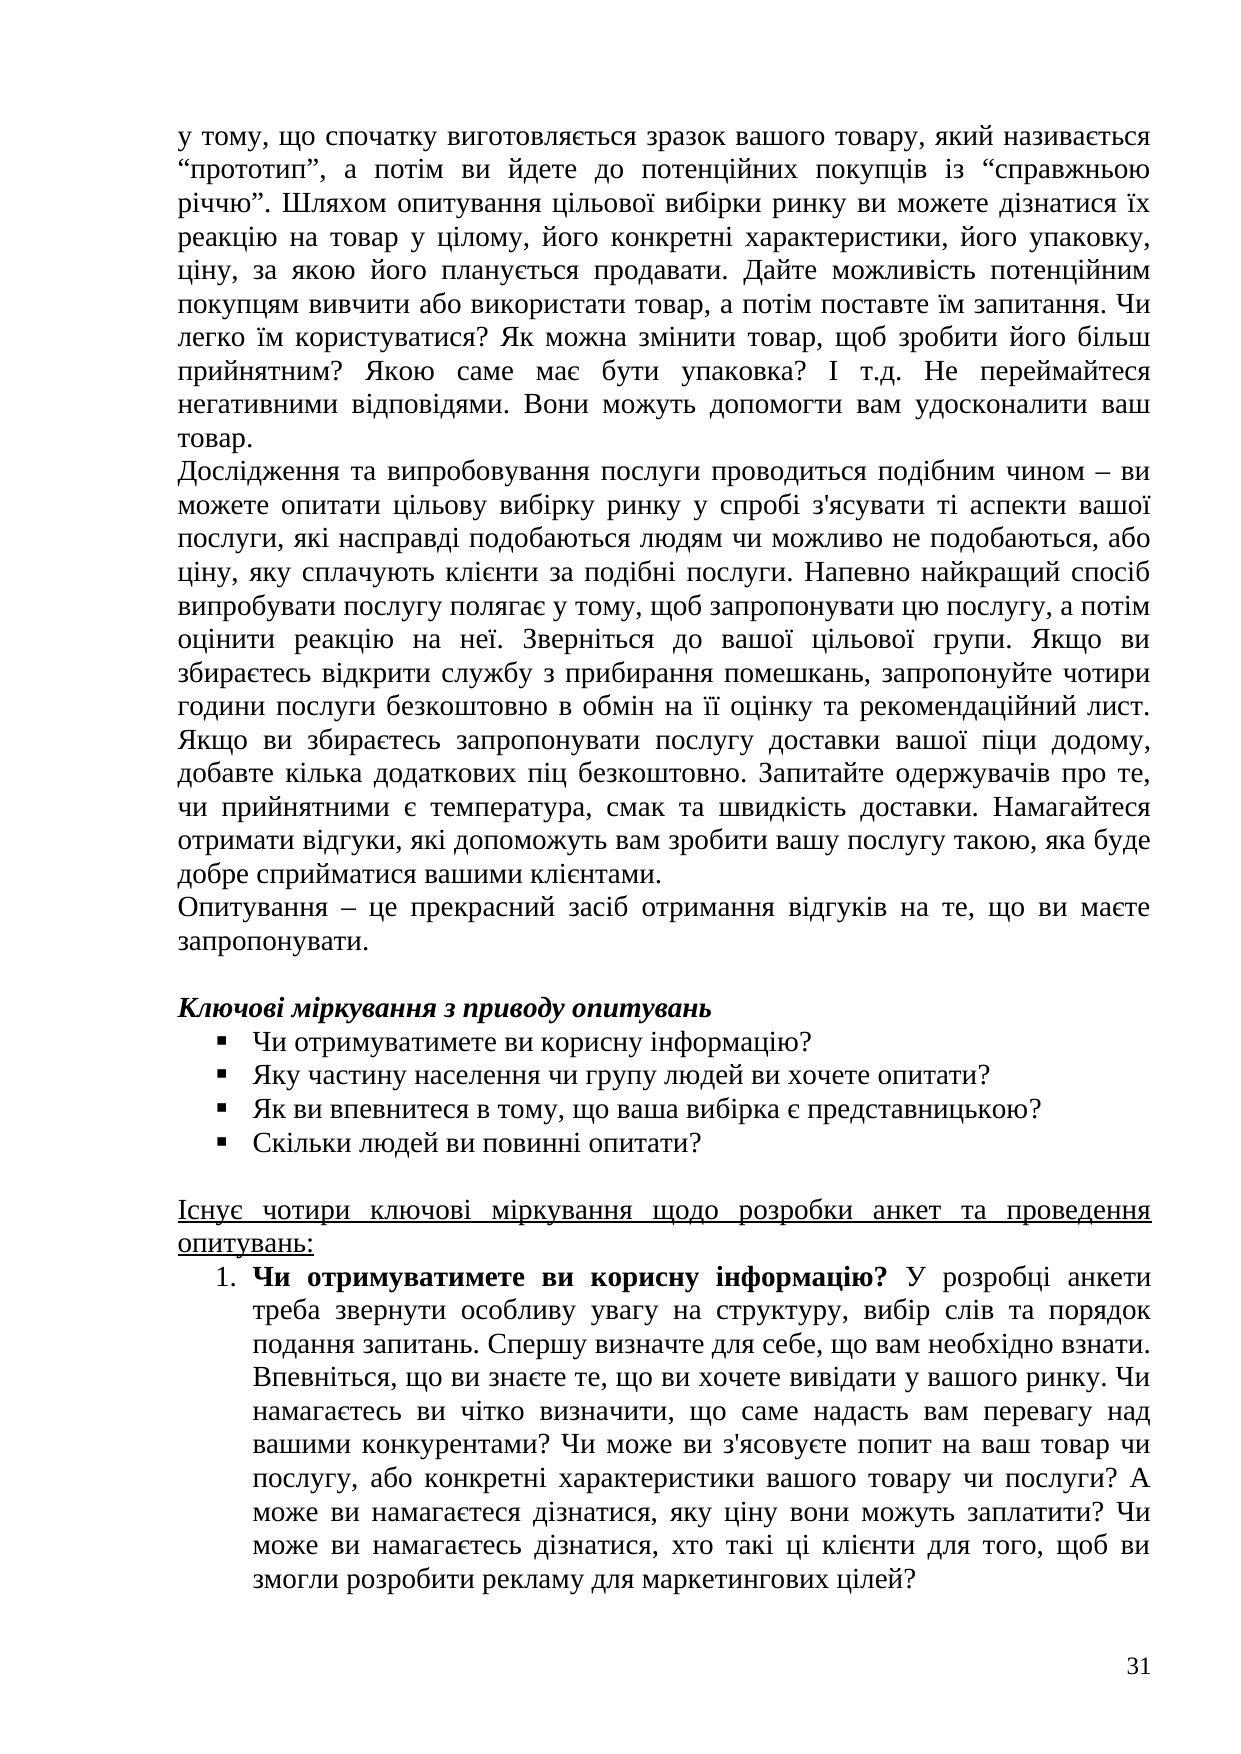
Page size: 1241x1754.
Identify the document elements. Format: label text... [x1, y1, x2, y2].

text Дослідження та випробовування послуги проводиться подібним чином – ви можете опитати цільову вибірку ринку у спробі з'ясувати ті аспекти вашої послуги, які насправді подобаються людям чи можливо не подобаються, або ціну, яку сплачують клієнти за подібні послуги. Напевно найкращий спосіб випробувати послугу полягає у тому, щоб запропонувати цю послугу, а потім оцінити реакцію на неї. Зверніться до вашої цільової групи. Якщо ви збираєтесь відкрити службу з прибирання помешкань, запропонуйте чотири години послуги безкоштовно в обмін на її оцінку та рекомендаційний лист. Якщо ви збираєтесь запропонувати послугу доставки вашої піци додому, добавте кілька додаткових піц безкоштовно. Запитайте одержувачів про те, чи прийнятними є температура, смак та швидкість доставки. Намагайтеся отримати відгуки, які допоможуть вам зробити вашу послугу такою, яка буде добре сприйматися вашими клієнтами. [177, 453, 1152, 889]
text Ключові міркування з приводу опитувань [177, 990, 1152, 1024]
list Чи отримуватимете ви корисну інформацію? У розробці анкети треба звернути особливу увагу на структуру, вибір слів та порядок подання запитань. Спершу визначте для себе, що вам необхідно взнати. Впевніться, що ви знаєте те, що ви хочете вивідати у вашого ринку. Чи намагаєтесь ви чітко визначити, що саме надасть вам перевагу над вашими конкурентами? Чи може ви з'ясовуєте попит на ваш товар чи послугу, або конкретні характеристики вашого товару чи послуги? А може ви намагаєтеся дізнатися, яку ціну вони можуть заплатити? Чи може ви намагаєтесь дізнатися, хто такі ці клієнти для того, щоб ви змогли розробити рекламу для маркетингових цілей? [215, 1259, 1152, 1594]
text опитувань: [177, 1222, 1152, 1259]
text у тому, що спочатку виготовляється зразок вашого товару, який називається “прототип”, а потім ви йдете до потенційних покупців із “справжньою річчю”. Шляхом опитування цільової вибірки ринку ви можете дізнатися їх реакцію на товар у цілому, його конкретні характеристики, його упаковку, ціну, за якою його планується продавати. Дайте можливість потенційним покупцям вивчити або використати товар, а потім поставте їм запитання. Чи легко їм користуватися? Як можна змінити товар, щоб зробити його більш прийнятним? Якою саме має бути упаковка? І т.д. Не переймайтеся негативними відповідями. Вони можуть допомогти вам удосконалити ваш товар. [177, 118, 1152, 453]
text Опитування – це прекрасний засіб отримання відгуків на те, що ви маєте запропонувати. [177, 889, 1152, 957]
list Скільки людей ви повинні опитати? [215, 1125, 1152, 1158]
list Чи отримуватимете ви корисну інформацію? [215, 1024, 1152, 1057]
list Яку частину населення чи групу людей ви хочете опитати? [215, 1057, 1152, 1091]
text Існує чотири ключові міркування щодо розробки анкет та проведення [177, 1192, 1152, 1221]
list Як ви впевнитеся в тому, що ваша вибірка є представницькою? [215, 1091, 1152, 1125]
